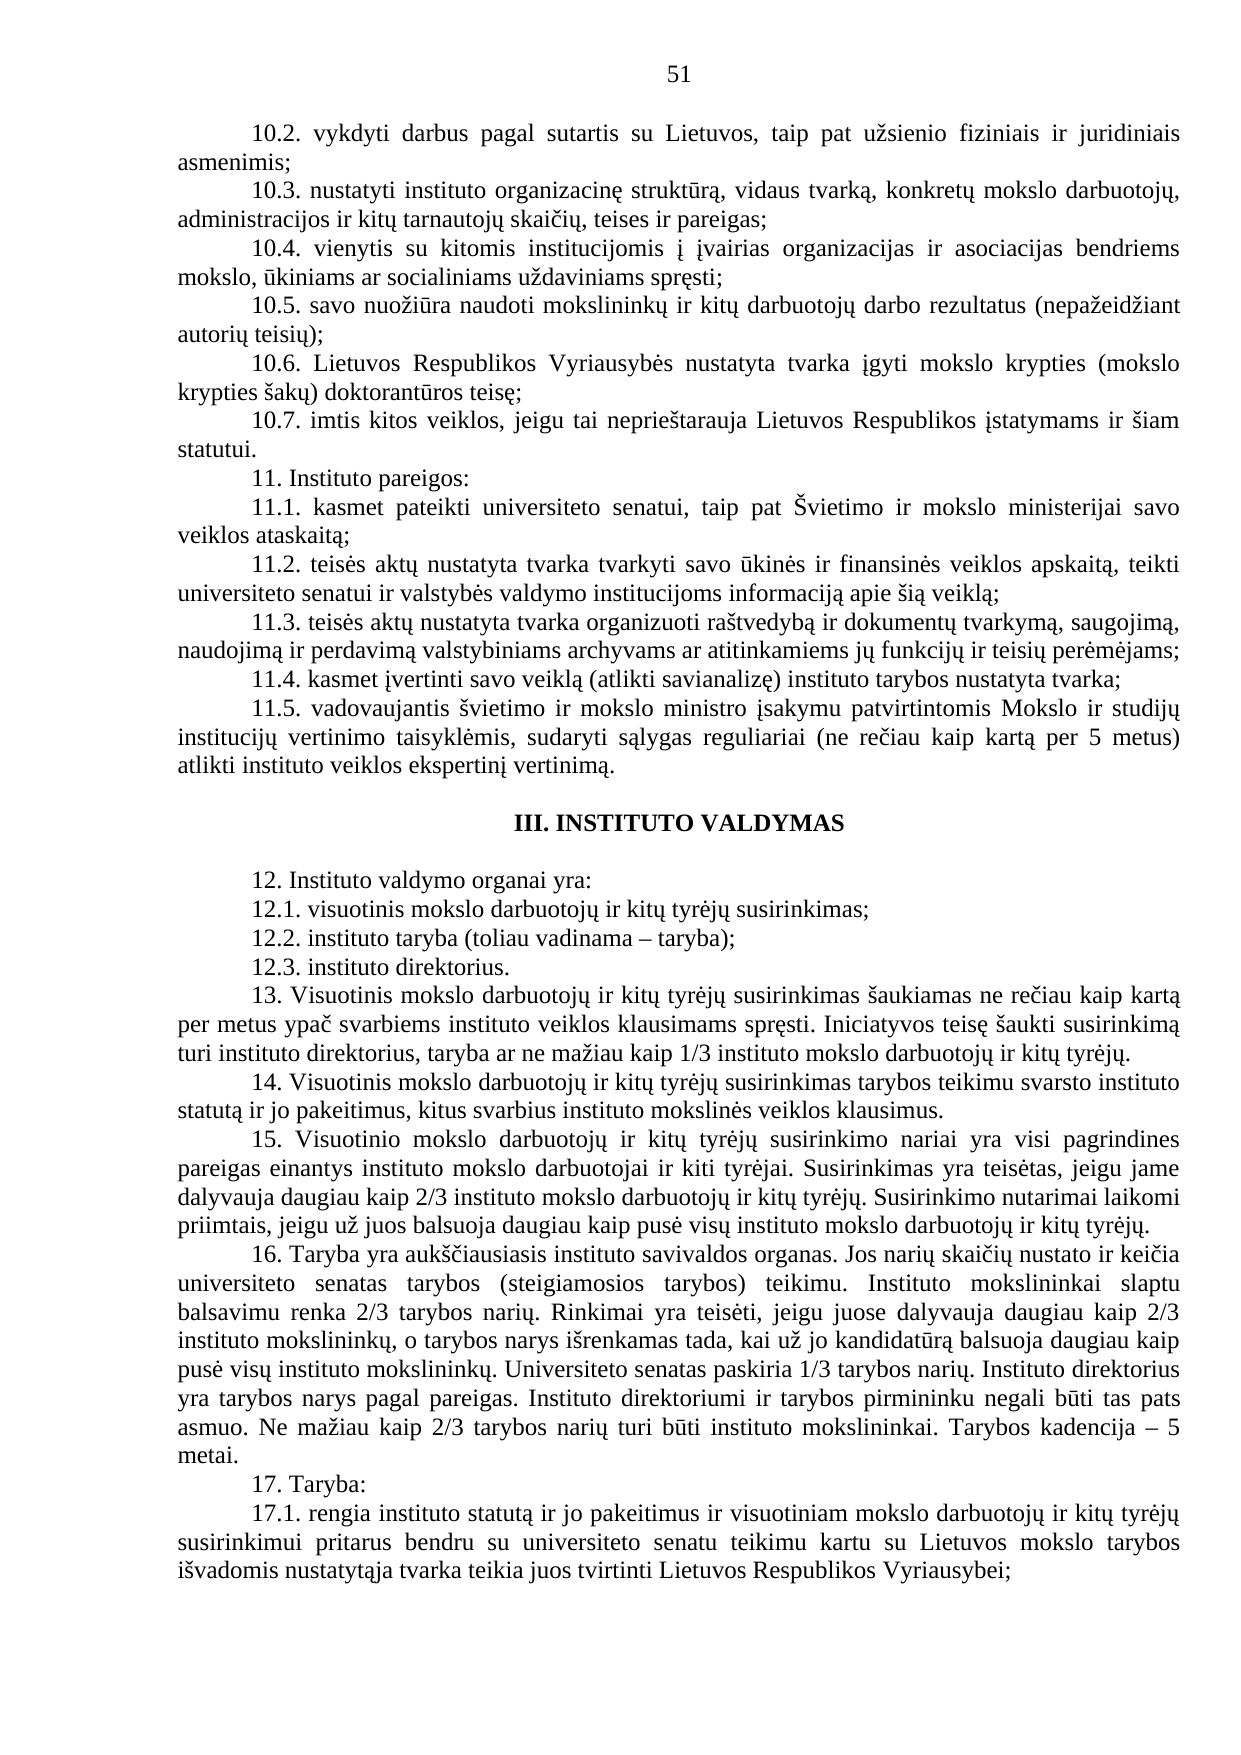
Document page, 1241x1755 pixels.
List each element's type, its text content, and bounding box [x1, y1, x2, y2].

text 11.1. kasmet pateikti universiteto senatui, taip pat Švietimo ir mokslo ministerijai savo veiklos ataskaitą; [177, 492, 1181, 549]
text III. INSTITUTO VALDYMAS [177, 808, 1181, 837]
text 12.3. instituto direktorius. [177, 952, 1181, 981]
text 17.1. rengia instituto statutą ir jo pakeitimus ir visuotiniam mokslo darbuotojų ir kitų tyrėjų susirinkimui pritarus bendru su universiteto senatu teikimu kartu su Lietuvos mokslo tarybos išvadomis nustatytąja tvarka teikia juos tvirtinti Lietuvos Respublikos Vyriausybei; [177, 1498, 1181, 1584]
text 10.2. vykdyti darbus pagal sutartis su Lietuvos, taip pat užsienio fiziniais ir juridiniais asmenimis; [177, 118, 1181, 176]
text 11.4. kasmet įvertinti savo veiklą (atlikti savianalizę) instituto tarybos nustatyta tvarka; [177, 664, 1181, 693]
text 11.5. vadovaujantis švietimo ir mokslo ministro įsakymu patvirtintomis Mokslo ir studijų institucijų vertinimo taisyklėmis, sudaryti sąlygas reguliariai (ne rečiau kaip kartą per 5 metus) atlikti instituto veiklos ekspertinį vertinimą. [177, 693, 1181, 779]
text 10.4. vienytis su kitomis institucijomis į įvairias organizacijas ir asociacijas bendriems mokslo, ūkiniams ar socialiniams uždaviniams spręsti; [177, 233, 1181, 291]
text 14. Visuotinis mokslo darbuotojų ir kitų tyrėjų susirinkimas tarybos teikimu svarsto instituto statutą ir jo pakeitimus, kitus svarbius instituto mokslinės veiklos klausimus. [177, 1067, 1181, 1124]
text 16. Taryba yra aukščiausiasis instituto savivaldos organas. Jos narių skaičių nustato ir keičia universiteto senatas tarybos (steigiamosios tarybos) teikimu. Instituto mokslininkai slaptu balsavimu renka 2/3 tarybos narių. Rinkimai yra teisėti, jeigu juose dalyvauja daugiau kaip 2/3 instituto mokslininkų, o tarybos narys išrenkamas tada, kai už jo kandidatūrą balsuoja daugiau kaip pusė visų instituto mokslininkų. Universiteto senatas paskiria 1/3 tarybos narių. Instituto direktorius yra tarybos narys pagal pareigas. Instituto direktoriumi ir tarybos pirmininku negali būti tas pats asmuo. Ne mažiau kaip 2/3 tarybos narių turi būti instituto mokslininkai. Tarybos kadencija – 5 metai. [177, 1239, 1181, 1469]
text 12.2. instituto taryba (toliau vadinama – taryba); [177, 923, 1181, 952]
text 12.1. visuotinis mokslo darbuotojų ir kitų tyrėjų susirinkimas; [177, 894, 1181, 923]
text 11.2. teisės aktų nustatyta tvarka tvarkyti savo ūkinės ir finansinės veiklos apskaitą, teikti universiteto senatui ir valstybės valdymo institucijoms informaciją apie šią veiklą; [177, 549, 1181, 607]
text 11. Instituto pareigos: [177, 463, 1181, 492]
text 17. Taryba: [177, 1469, 1181, 1498]
text 13. Visuotinis mokslo darbuotojų ir kitų tyrėjų susirinkimas šaukiamas ne rečiau kaip kartą per metus ypač svarbiems instituto veiklos klausimams spręsti. Iniciatyvos teisę šaukti susirinkimą turi instituto direktorius, taryba ar ne mažiau kaip 1/3 instituto mokslo darbuotojų ir kitų tyrėjų. [177, 981, 1181, 1067]
text 10.6. Lietuvos Respublikos Vyriausybės nustatyta tvarka įgyti mokslo krypties (mokslo krypties šakų) doktorantūros teisę; [177, 348, 1181, 406]
text 10.7. imtis kitos veiklos, jeigu tai neprieštarauja Lietuvos Respublikos įstatymams ir šiam statutui. [177, 406, 1181, 463]
text 10.5. savo nuožiūra naudoti mokslininkų ir kitų darbuotojų darbo rezultatus (nepažeidžiant autorių teisių); [177, 291, 1181, 348]
text 11.3. teisės aktų nustatyta tvarka organizuoti raštvedybą ir dokumentų tvarkymą, saugojimą, naudojimą ir perdavimą valstybiniams archyvams ar atitinkamiems jų funkcijų ir teisių perėmėjams; [177, 607, 1181, 664]
text 10.3. nustatyti instituto organizacinę struktūrą, vidaus tvarką, konkretų mokslo darbuotojų, administracijos ir kitų tarnautojų skaičių, teises ir pareigas; [177, 176, 1181, 233]
text 12. Instituto valdymo organai yra: [177, 866, 1181, 894]
text 15. Visuotinio mokslo darbuotojų ir kitų tyrėjų susirinkimo nariai yra visi pagrindines pareigas einantys instituto mokslo darbuotojai ir kiti tyrėjai. Susirinkimas yra teisėtas, jeigu jame dalyvauja daugiau kaip 2/3 instituto mokslo darbuotojų ir kitų tyrėjų. Susirinkimo nutarimai laikomi priimtais, jeigu už juos balsuoja daugiau kaip pusė visų instituto mokslo darbuotojų ir kitų tyrėjų. [177, 1124, 1181, 1239]
